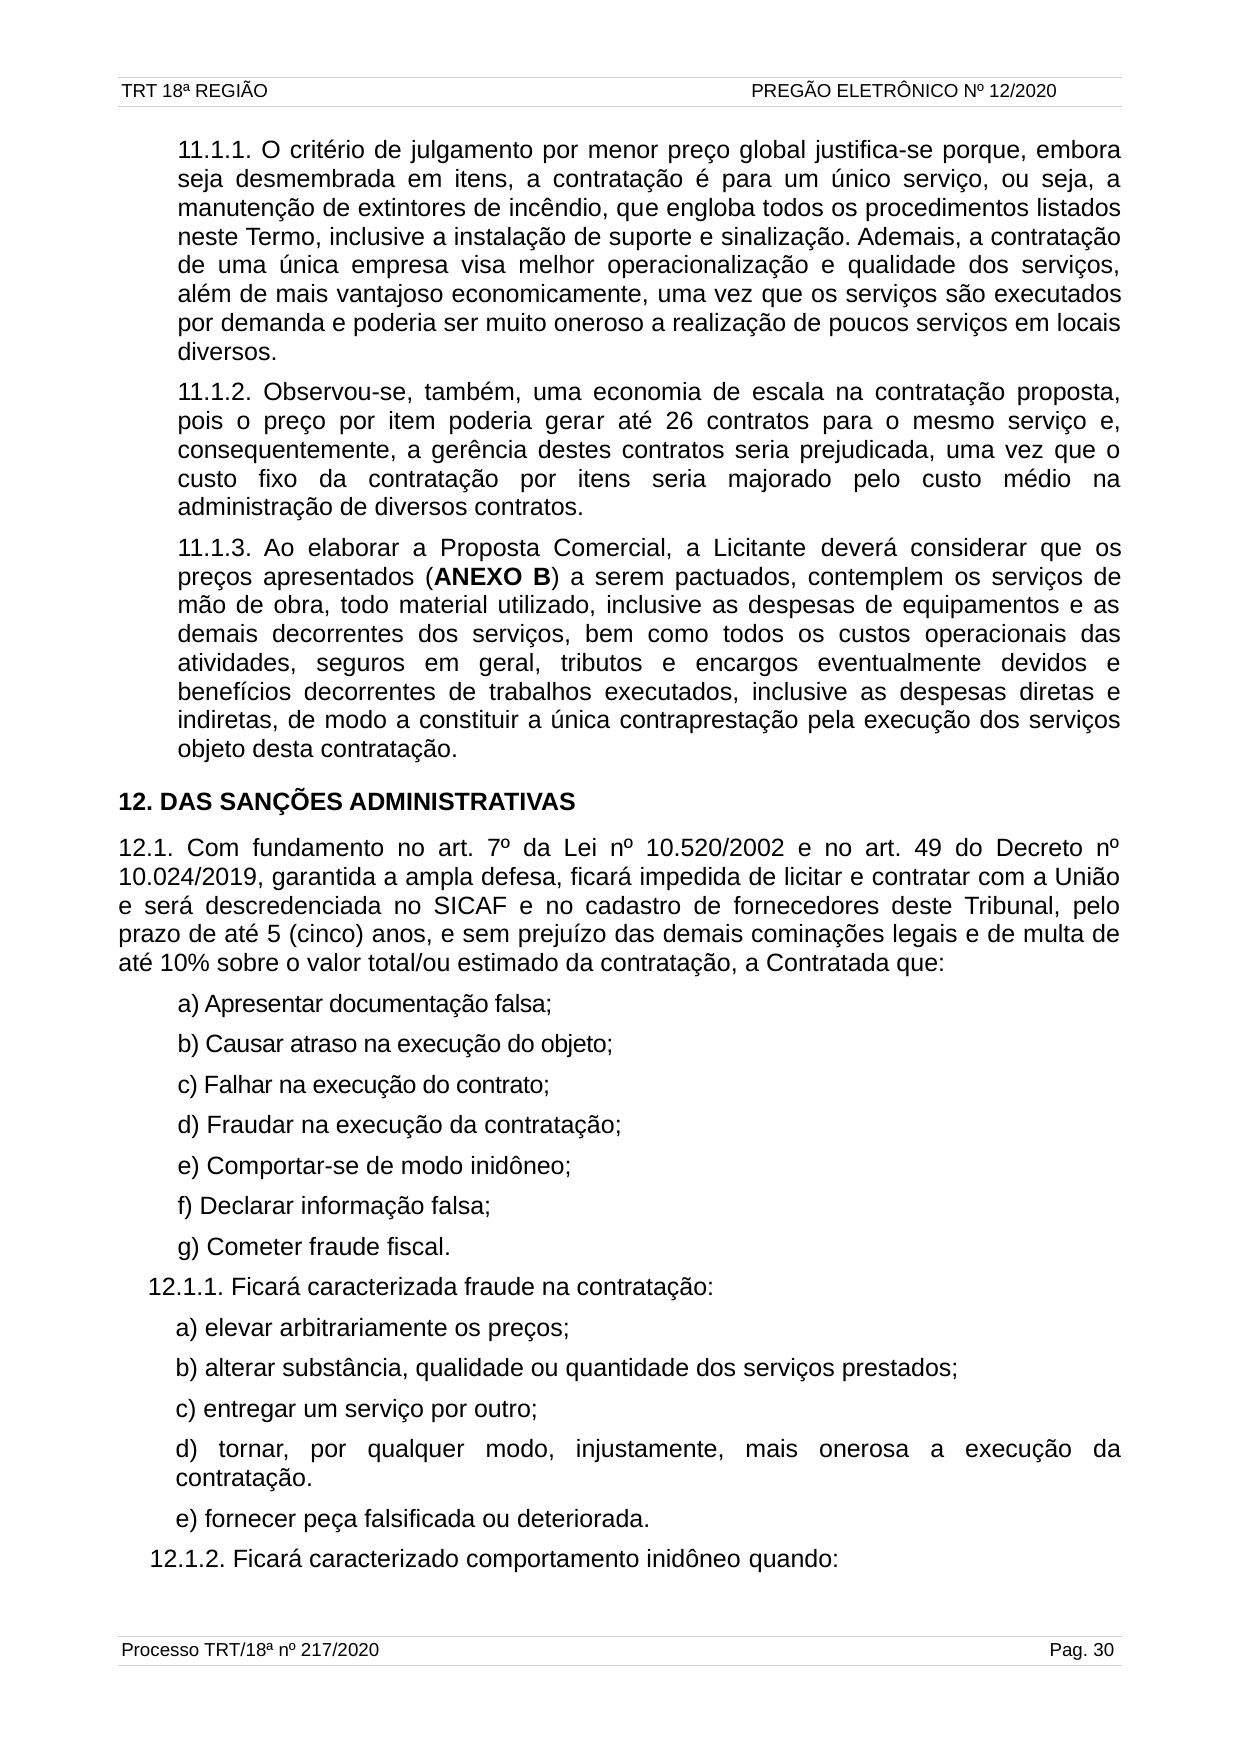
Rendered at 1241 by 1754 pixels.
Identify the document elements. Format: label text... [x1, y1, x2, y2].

text a) Apresentar documentação falsa; [177, 989, 1122, 1017]
text d) Fraudar na execução da contratação; [177, 1110, 1122, 1139]
text c) entregar um serviço por outro; [175, 1394, 1122, 1423]
text d) tornar, por qualquer modo, injustamente, mais onerosa a execução da contratação. [175, 1434, 1122, 1492]
text g) Cometer fraude fiscal. [177, 1232, 1122, 1261]
text f) Declarar informação falsa; [177, 1191, 1122, 1220]
text e) fornecer peça falsificada ou deteriorada. [175, 1504, 1122, 1532]
list 11.1.1. O critério de julgamento por menor preço global justifica-se porque, embora seja desmembrada em itens, a contratação é para um único serviço, ou seja, a manutenção de extintores de incêndio, que engloba todos os procedimentos listados neste Termo, inclusive a instalação de suporte e sinalização. Ademais, a contratação de uma única empresa visa melhor operacionalização e qualidade dos serviços, além de mais vantajoso economicamente, uma vez que os serviços são executados por demanda e poderia ser muito oneroso a realização de poucos serviços em locais diversos. [177, 136, 1122, 366]
text 12.1.1. Ficará caracterizada fraude na contratação: [148, 1272, 1122, 1301]
text 12.1. Com fundamento no art. 7º da Lei nº 10.520/2002 e no art. 49 do Decreto nº 10.024/2019, garantida a ampla defesa, ficará impedida de licitar e contratar com a União e será descredenciada no SICAF e no cadastro de fornecedores deste Tribunal, pelo prazo de até 5 (cinco) anos, e sem prejuízo das demais cominações legais e de multa de até 10% sobre o valor total/ou estimado da contratação, a Contratada que: [118, 833, 1122, 977]
text 12.1.2. Ficará caracterizado comportamento inidôneo quando: [149, 1544, 1122, 1573]
text a) elevar arbitrariamente os preços; [175, 1313, 1122, 1342]
list 11.1.3. Ao elaborar a Proposta Comercial, a Licitante deverá considerar que os preços apresentados (ANEXO B) a serem pactuados, contemplem os serviços de mão de obra, todo material utilizado, inclusive as despesas de equipamentos e as demais decorrentes dos serviços, bem como todos os custos operacionais das atividades, seguros em geral, tributos e encargos eventualmente devidos e benefícios decorrentes de trabalhos executados, inclusive as despesas diretas e indiretas, de modo a constituir a única contraprestação pela execução dos serviços objeto desta contratação. [177, 533, 1122, 763]
text 12. DAS SANÇÕES ADMINISTRATIVAS [118, 787, 1122, 815]
text e) Comportar-se de modo inidôneo; [177, 1151, 1122, 1179]
text b) alterar substância, qualidade ou quantidade dos serviços prestados; [175, 1353, 1122, 1382]
text c) Falhar na execução do contrato; [177, 1070, 1122, 1098]
text b) Causar atraso na execução do objeto; [177, 1029, 1122, 1058]
list 11.1.2. Observou-se, também, uma economia de escala na contratação proposta, pois o preço por item poderia gerar até 26 contratos para o mesmo serviço e, consequentemente, a gerência destes contratos seria prejudicada, uma vez que o custo fixo da contratação por itens seria majorado pelo custo médio na administração de diversos contratos. [177, 377, 1122, 521]
